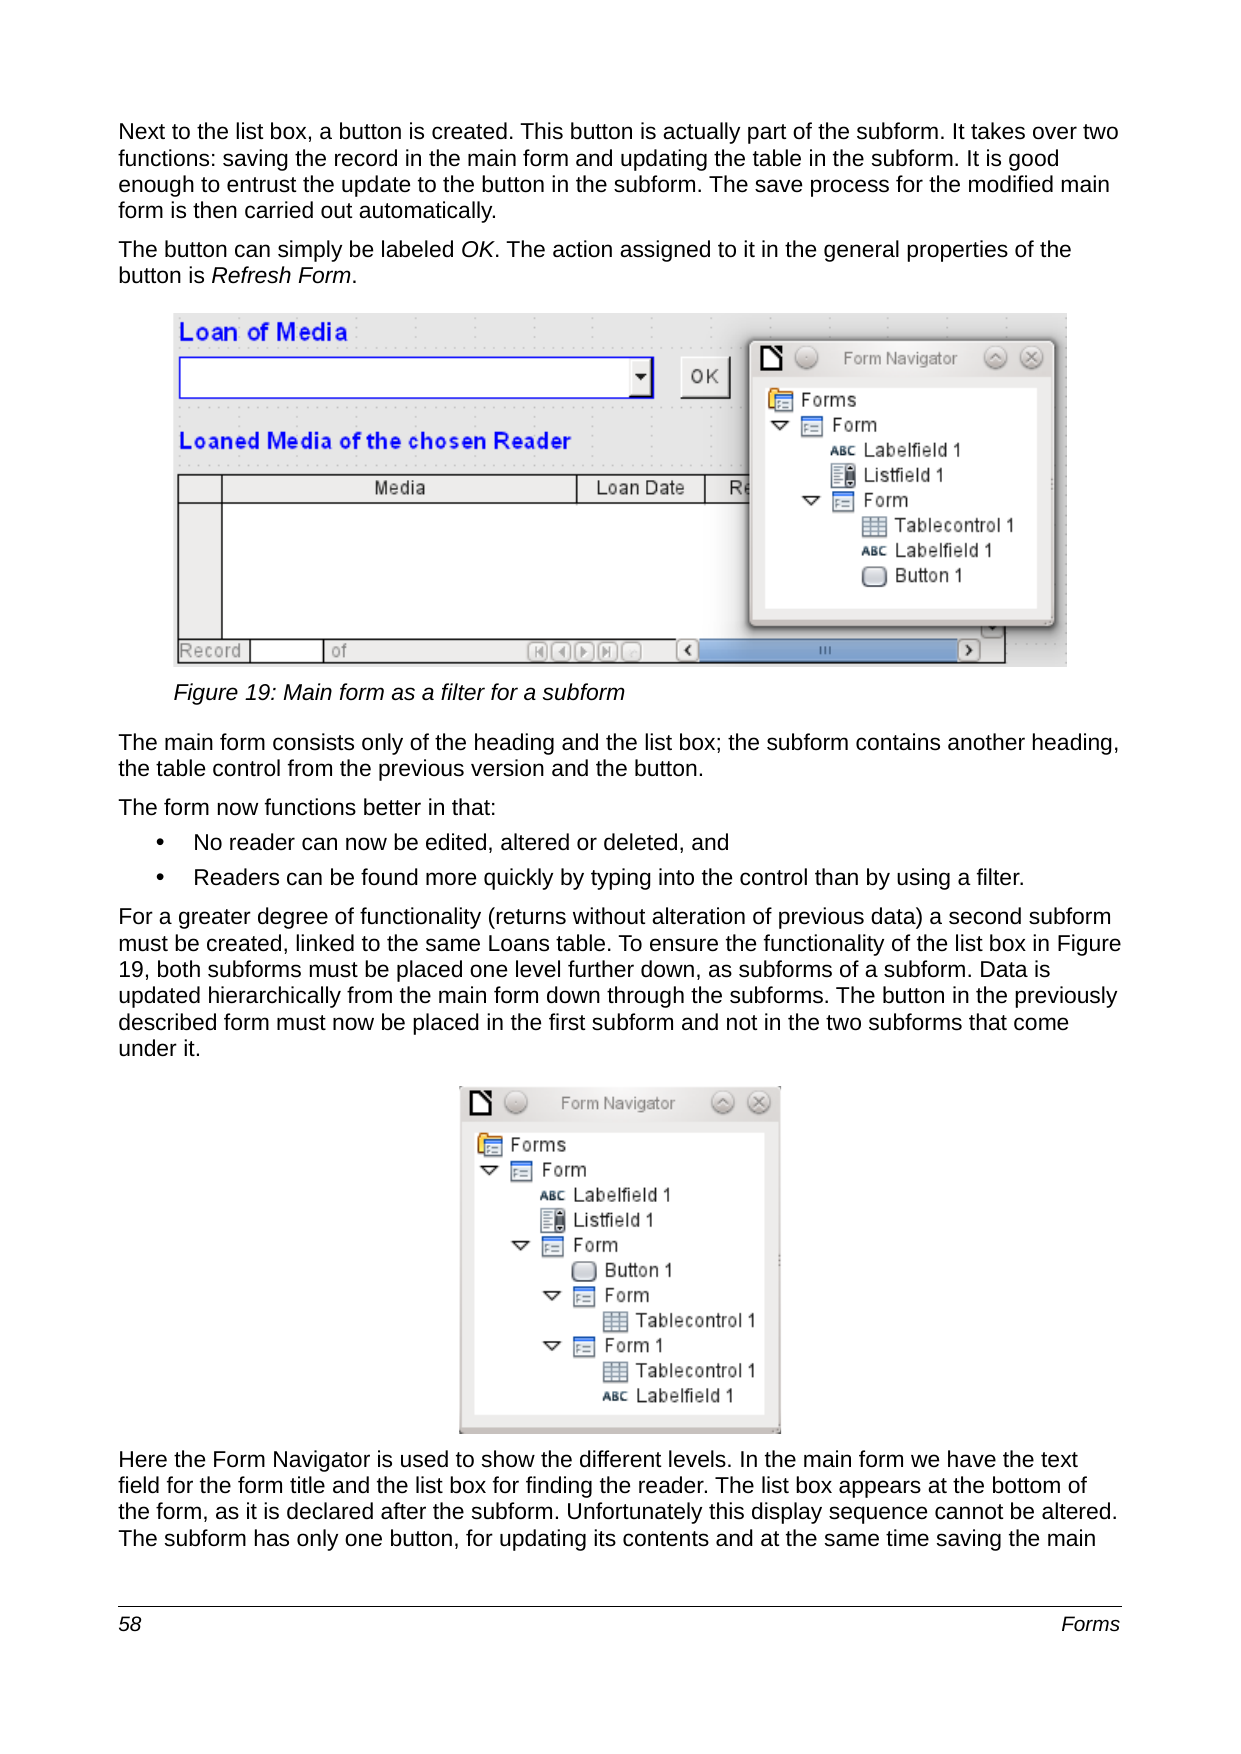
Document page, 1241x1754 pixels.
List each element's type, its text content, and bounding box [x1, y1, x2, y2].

picture [173, 313, 1067, 667]
text Here the Form Navigator is used to show the different levels. In the main form we have the text field for the form title and the list box for finding the reader. The list box appears at the bottom of the form, as it is declared after the subform. Unfortunately this display sequence cannot be altered. The subform has only one button, for updating its contents and at the same time saving the main [118, 1446, 1122, 1551]
list No reader can now be edited, altered or deleted, and [156, 827, 1122, 856]
text Next to the list box, a button is created. This button is actually part of the subform. It takes over two functions: saving the record in the main form and updating the table in the subform. It is good enough to entrust the update to the button in the subform. The save process for the modified main form is then carried out automatically. [118, 118, 1122, 223]
text The button can simply be labeled OK. The action assigned to it in the general properties of the button is Refresh Form. [118, 236, 1122, 289]
picture [459, 1086, 782, 1434]
text Figure 19: Main form as a filter for a subform [173, 667, 1067, 705]
text The main form consists only of the heading and the list box; the subform contains another heading, the table control from the previous version and the button. [118, 729, 1122, 782]
text For a greater degree of functionality (returns without alteration of previous data) a second subform must be created, linked to the same Loans table. To ensure the functionality of the list box in Figure 19, both subforms must be placed one level further down, as subforms of a subform. Data is updated hierarchically from the main form down through the subforms. The button in the previously described form must now be placed in the first subform and not in the two subforms that come under it. [118, 903, 1122, 1061]
list The form now functions better in that: [118, 794, 1122, 821]
list Readers can be found more quickly by typing into the control than by using a filter. [156, 862, 1122, 891]
